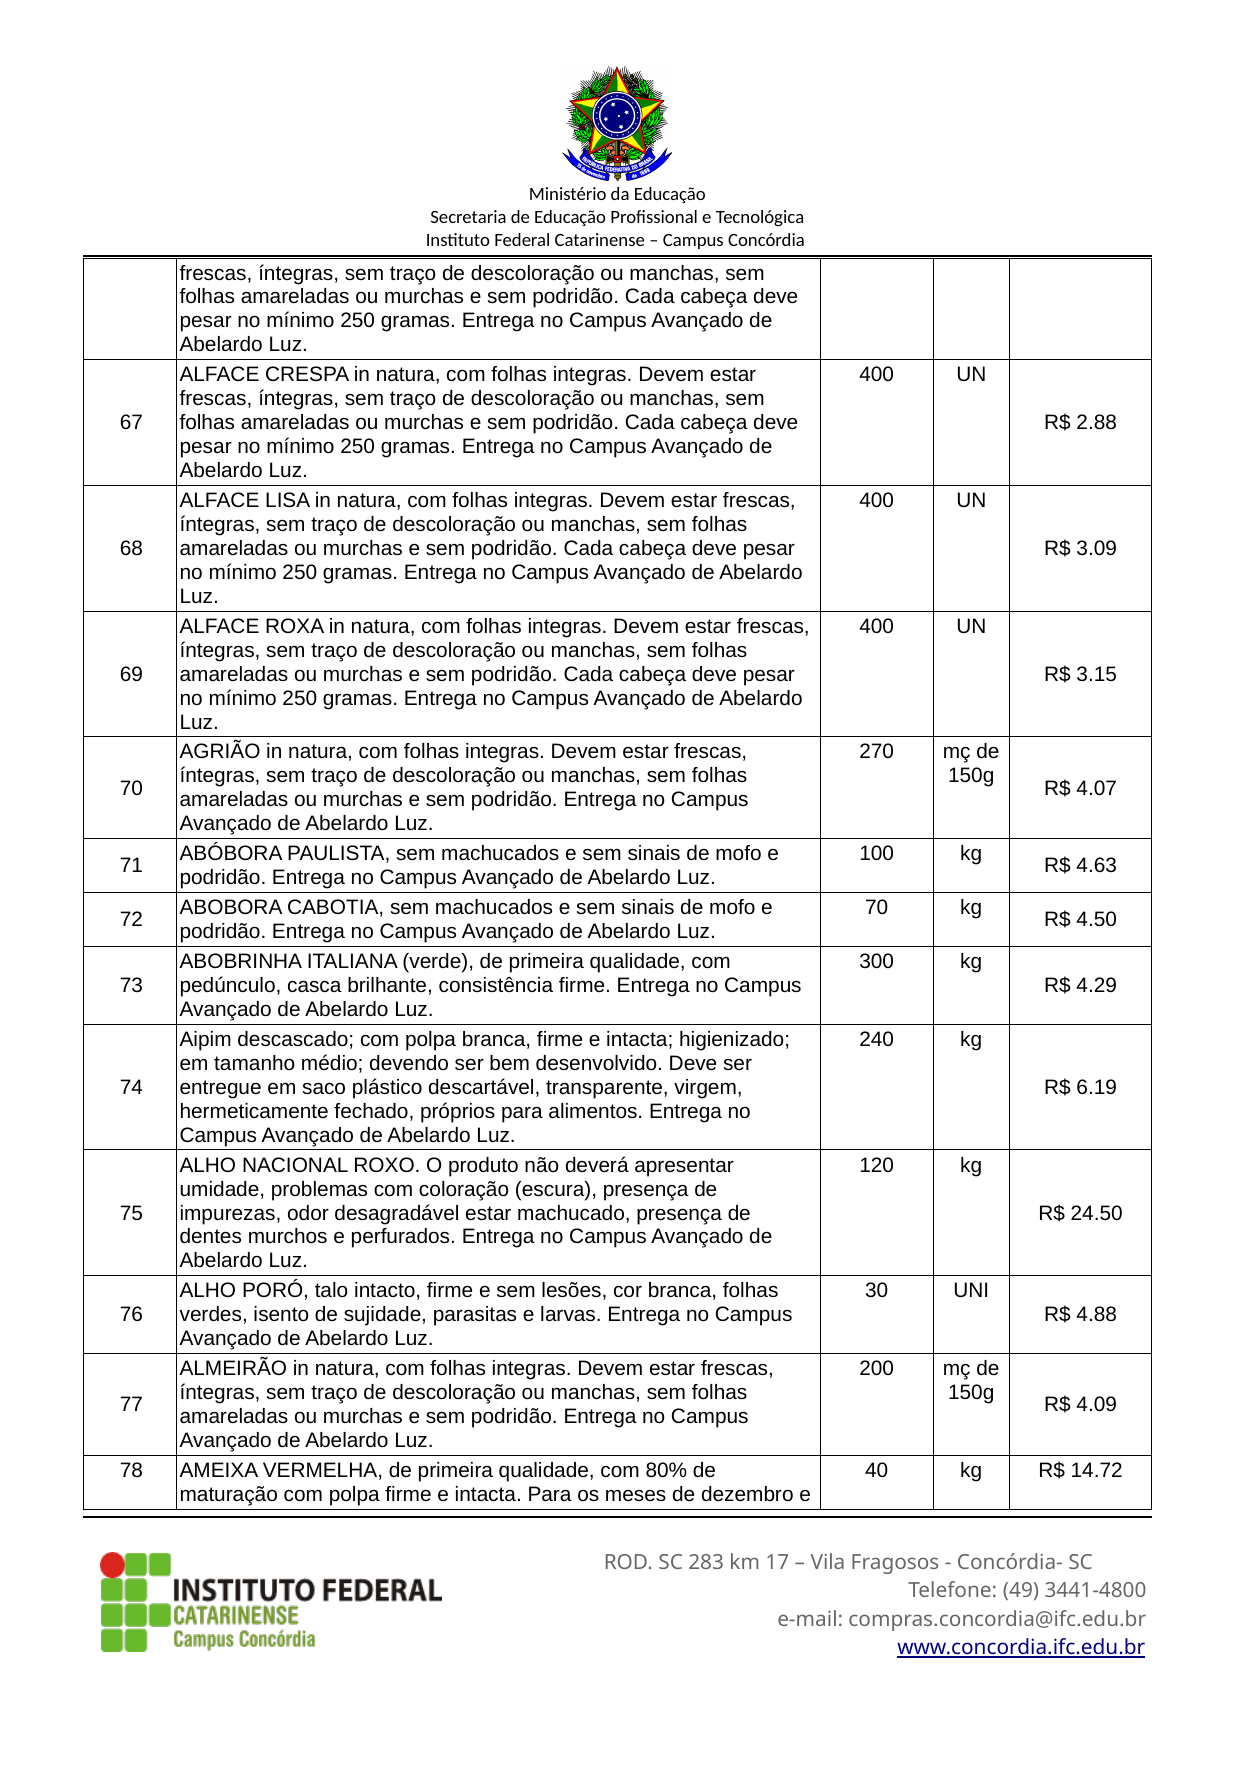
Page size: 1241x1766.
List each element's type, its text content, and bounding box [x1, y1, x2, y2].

table_cell kg [934, 839, 1009, 892]
table_cell Aipim descascado; com polpa branca, firme e intacta; higienizado; em tamanho médio; devendo ser bem desenvolvido. Deve ser entregue em saco plástico descartável, transparente, virgem, hermeticamente fechado, próprios para alimentos. Entrega no Campus Avançado de Abelardo Luz. [177, 1025, 820, 1149]
table_cell R$ 3,87 [1010, 259, 1151, 359]
table_cell R$ 4,50 [1010, 893, 1151, 946]
table_cell ALFACE CRESPA in natura, com folhas integras. Devem estar frescas, íntegras, sem traço de descoloração ou manchas, sem folhas amareladas ou murchas e sem podridão. Cada cabeça deve pesar no mínimo 250 gramas. Entrega no Campus Avançado de Abelardo Luz. [177, 360, 820, 485]
table_cell 30 [821, 1276, 933, 1353]
table_cell R$ 6,19 [1010, 1025, 1151, 1149]
table_cell 300 [821, 947, 933, 1024]
table_cell ALFACE ROXA in natura, com folhas integras. Devem estar frescas, íntegras, sem traço de descoloração ou manchas, sem folhas amareladas ou murchas e sem podridão. Cada cabeça deve pesar no mínimo 250 gramas. Entrega no Campus Avançado de Abelardo Luz. [177, 612, 820, 736]
table_cell 70 [84, 737, 176, 838]
table_cell UN [934, 486, 1009, 611]
table_cell 400 [821, 612, 933, 736]
table_cell 240 [821, 1025, 933, 1149]
table_cell 75 [84, 1150, 176, 1275]
table_cell R$ 4,29 [1010, 947, 1151, 1024]
table_cell 69 [84, 612, 176, 736]
table_cell 100 [821, 839, 933, 892]
table_cell R$ 24,50 [1010, 1150, 1151, 1275]
table_cell 71 [84, 839, 176, 892]
table_cell 200 [821, 1354, 933, 1455]
table_cell ALHO PORÓ, talo intacto, firme e sem lesões, cor branca, folhas verdes, isento de sujidade, parasitas e larvas. Entrega no Campus Avançado de Abelardo Luz. [177, 1276, 820, 1353]
table_cell 77 [84, 1354, 176, 1455]
table_cell 68 [84, 486, 176, 611]
table_cell 78 [84, 1456, 176, 1508]
table_cell ABÓBORA PAULISTA, sem machucados e sem sinais de mofo e podridão. Entrega no Campus Avançado de Abelardo Luz. [177, 839, 820, 892]
table_cell 120 [821, 1150, 933, 1275]
table_cell R$ 3,09 [1010, 486, 1151, 611]
table_cell R$ 4,09 [1010, 1354, 1151, 1455]
table_cell ABOBORA CABOTIA, sem machucados e sem sinais de mofo e podridão. Entrega no Campus Avançado de Abelardo Luz. [177, 893, 820, 946]
table_cell R$ 4,07 [1010, 737, 1151, 838]
table_cell ALHO NACIONAL ROXO. O produto não deverá apresentar umidade, problemas com coloração (escura), presença de impurezas, odor desagradável estar machucado, presença de dentes murchos e perfurados. Entrega no Campus Avançado de Abelardo Luz. [177, 1150, 820, 1275]
table_cell kg [934, 1025, 1009, 1149]
table_cell R$ 4,88 [1010, 1276, 1151, 1353]
table_cell ABOBRINHA ITALIANA (verde), de primeira qualidade, com pedúnculo, casca brilhante, consistência firme. Entrega no Campus Avançado de Abelardo Luz. [177, 947, 820, 1024]
table_cell 73 [84, 947, 176, 1024]
table_cell R$ 2,88 [1010, 360, 1151, 485]
table_cell 67 [84, 360, 176, 485]
table_cell 70 [821, 893, 933, 946]
table_cell AGRIÃO in natura, com folhas integras. Devem estar frescas, íntegras, sem traço de descoloração ou manchas, sem folhas amareladas ou murchas e sem podridão. Entrega no Campus Avançado de Abelardo Luz. [177, 737, 820, 838]
table_cell ALMEIRÃO in natura, com folhas integras. Devem estar frescas, íntegras, sem traço de descoloração ou manchas, sem folhas amareladas ou murchas e sem podridão. Entrega no Campus Avançado de Abelardo Luz. [177, 1354, 820, 1455]
table_cell kg [934, 893, 1009, 946]
table_cell R$ 14,72 [1010, 1456, 1151, 1508]
table_cell 40 [821, 1456, 933, 1508]
table_cell ALFACE LISA in natura, com folhas integras. Devem estar frescas, íntegras, sem traço de descoloração ou manchas, sem folhas amareladas ou murchas e sem podridão. Cada cabeça deve pesar no mínimo 250 gramas. Entrega no Campus Avançado de Abelardo Luz. [177, 486, 820, 611]
table_cell kg [934, 947, 1009, 1024]
table_cell mç de 150g [934, 737, 1009, 838]
table_cell [934, 259, 1009, 359]
table_cell UNI [934, 1276, 1009, 1353]
table_cell UN [934, 360, 1009, 485]
table_cell [84, 259, 176, 359]
table_cell 74 [84, 1025, 176, 1149]
table_cell 72 [84, 893, 176, 946]
table_cell mç de 150g [934, 1354, 1009, 1455]
table_cell AMEIXA VERMELHA, de primeira qualidade, com 80% de maturação com polpa firme e intacta. Para os meses de dezembro e [177, 1456, 820, 1508]
table_cell [821, 259, 933, 359]
table_cell kg [934, 1150, 1009, 1275]
table_cell R$ 3,15 [1010, 612, 1151, 736]
table_cell UN [934, 612, 1009, 736]
table_cell 400 [821, 486, 933, 611]
table_cell frescas, íntegras, sem traço de descoloração ou manchas, sem folhas amareladas ou murchas e sem podridão. Cada cabeça deve pesar no mínimo 250 gramas. Entrega no Campus Avançado de Abelardo Luz. [177, 259, 820, 359]
table_cell 76 [84, 1276, 176, 1353]
table_cell kg [934, 1456, 1009, 1508]
picture [100, 1552, 442, 1652]
table_cell R$ 4,63 [1010, 839, 1151, 892]
table_cell 400 [821, 360, 933, 485]
table_cell 270 [821, 737, 933, 838]
